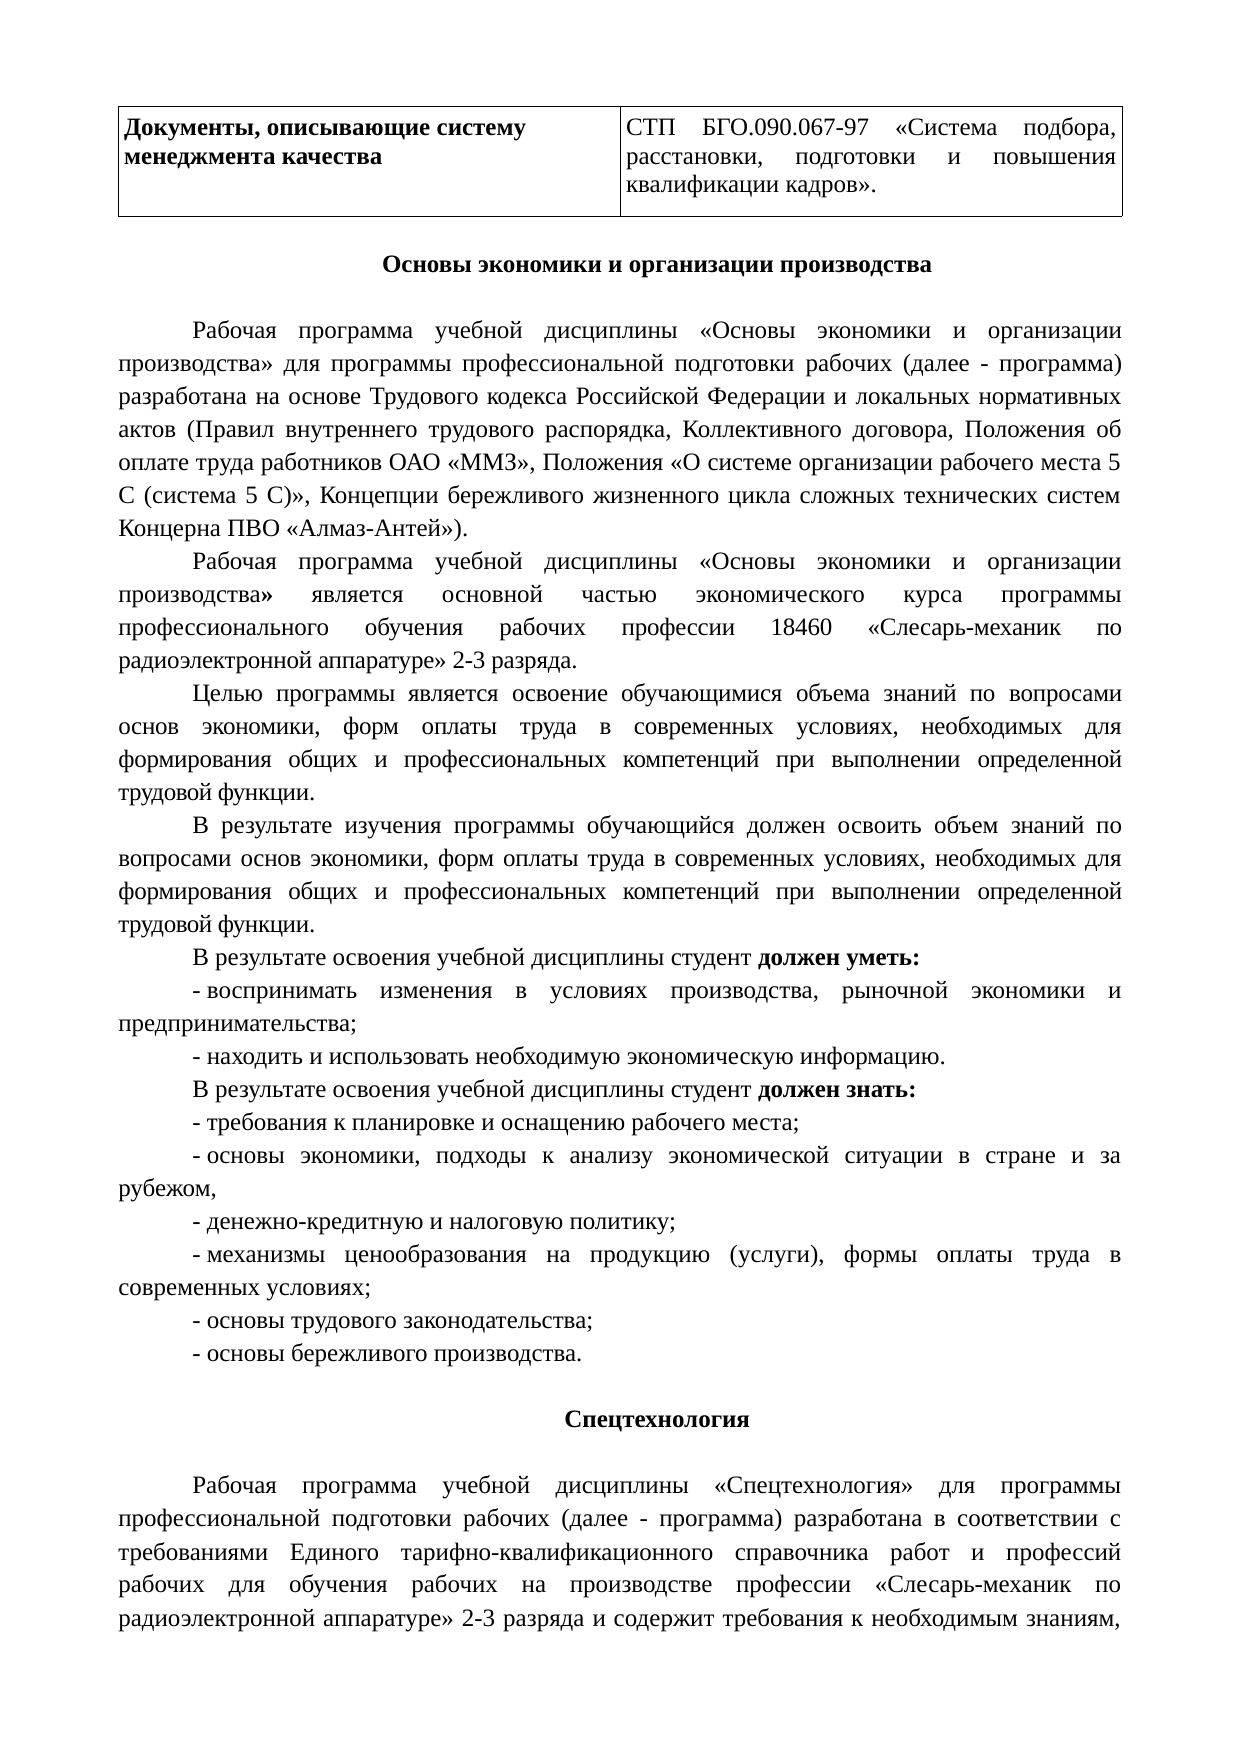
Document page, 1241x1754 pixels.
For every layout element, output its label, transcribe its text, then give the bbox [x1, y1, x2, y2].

text Рабочая программа учебной дисциплины «Основы экономики и организации производства» является основной частью экономического курса программы профессионального обучения рабочих профессии 18460 «Слесарь-механик по радиоэлектронной аппаратуре» 2-3 разряда. [118, 546, 1122, 674]
text - находить и использовать необходимую экономическую информацию. [118, 1041, 1122, 1070]
text В результате освоения учебной дисциплины студент должен уметь: [118, 942, 1122, 971]
text - воспринимать изменения в условиях производства, рыночной экономики и предпринимательства; [118, 975, 1122, 1037]
text В результате освоения учебной дисциплины студент должен знать: [118, 1074, 1122, 1103]
text - основы бережливого производства. [118, 1338, 1122, 1367]
table_cell Документы, описывающие систему менеджмента качества [119, 107, 620, 216]
text В результате изучения программы обучающийся должен освоить объем знаний по вопросами основ экономики, форм оплаты труда в современных условиях, необходимых для формирования общих и профессиональных компетенций при выполнении определенной трудовой функции. [118, 810, 1122, 938]
table_cell СТП БГО.090.067-97 «Система подбора, расстановки, подготовки и повышения квалификации кадров». [621, 107, 1122, 216]
text Рабочая программа учебной дисциплины «Основы экономики и организации производства» для программы профессиональной подготовки рабочих (далее - программа) разработана на основе Трудового кодекса Российской Федерации и локальных нормативных актов (Правил внутреннего трудового распорядка, Коллективного договора, Положения об оплате труда работников ОАО «ММЗ», Положения «О системе организации рабочего места 5 С (система 5 С)», Концепции бережливого жизненного цикла сложных технических систем Концерна ПВО «Алмаз-Антей»). [118, 315, 1122, 542]
text - механизмы ценообразования на продукцию (услуги), формы оплаты труда в современных условиях; [118, 1239, 1122, 1301]
text - основы трудового законодательства; [118, 1305, 1122, 1334]
text Целью программы является освоение обучающимися объема знаний по вопросами основ экономики, форм оплаты труда в современных условиях, необходимых для формирования общих и профессиональных компетенций при выполнении определенной трудовой функции. [118, 678, 1122, 806]
text - основы экономики, подходы к анализу экономической ситуации в стране и за рубежом, [118, 1140, 1122, 1202]
text - денежно-кредитную и налоговую политику; [118, 1206, 1122, 1235]
text Спецтехнология [118, 1404, 1122, 1433]
text - требования к планировке и оснащению рабочего места; [118, 1107, 1122, 1136]
text Рабочая программа учебной дисциплины «Спецтехнология» для программы профессиональной подготовки рабочих (далее - программа) разработана в соответствии с требованиями Единого тарифно-квалификационного справочника работ и профессий рабочих для обучения рабочих на производстве профессии «Слесарь-механик по радиоэлектронной аппаратуре» 2-3 разряда и содержит требования к необходимым знаниям, [118, 1471, 1122, 1631]
text Основы экономики и организации производства [118, 249, 1122, 277]
